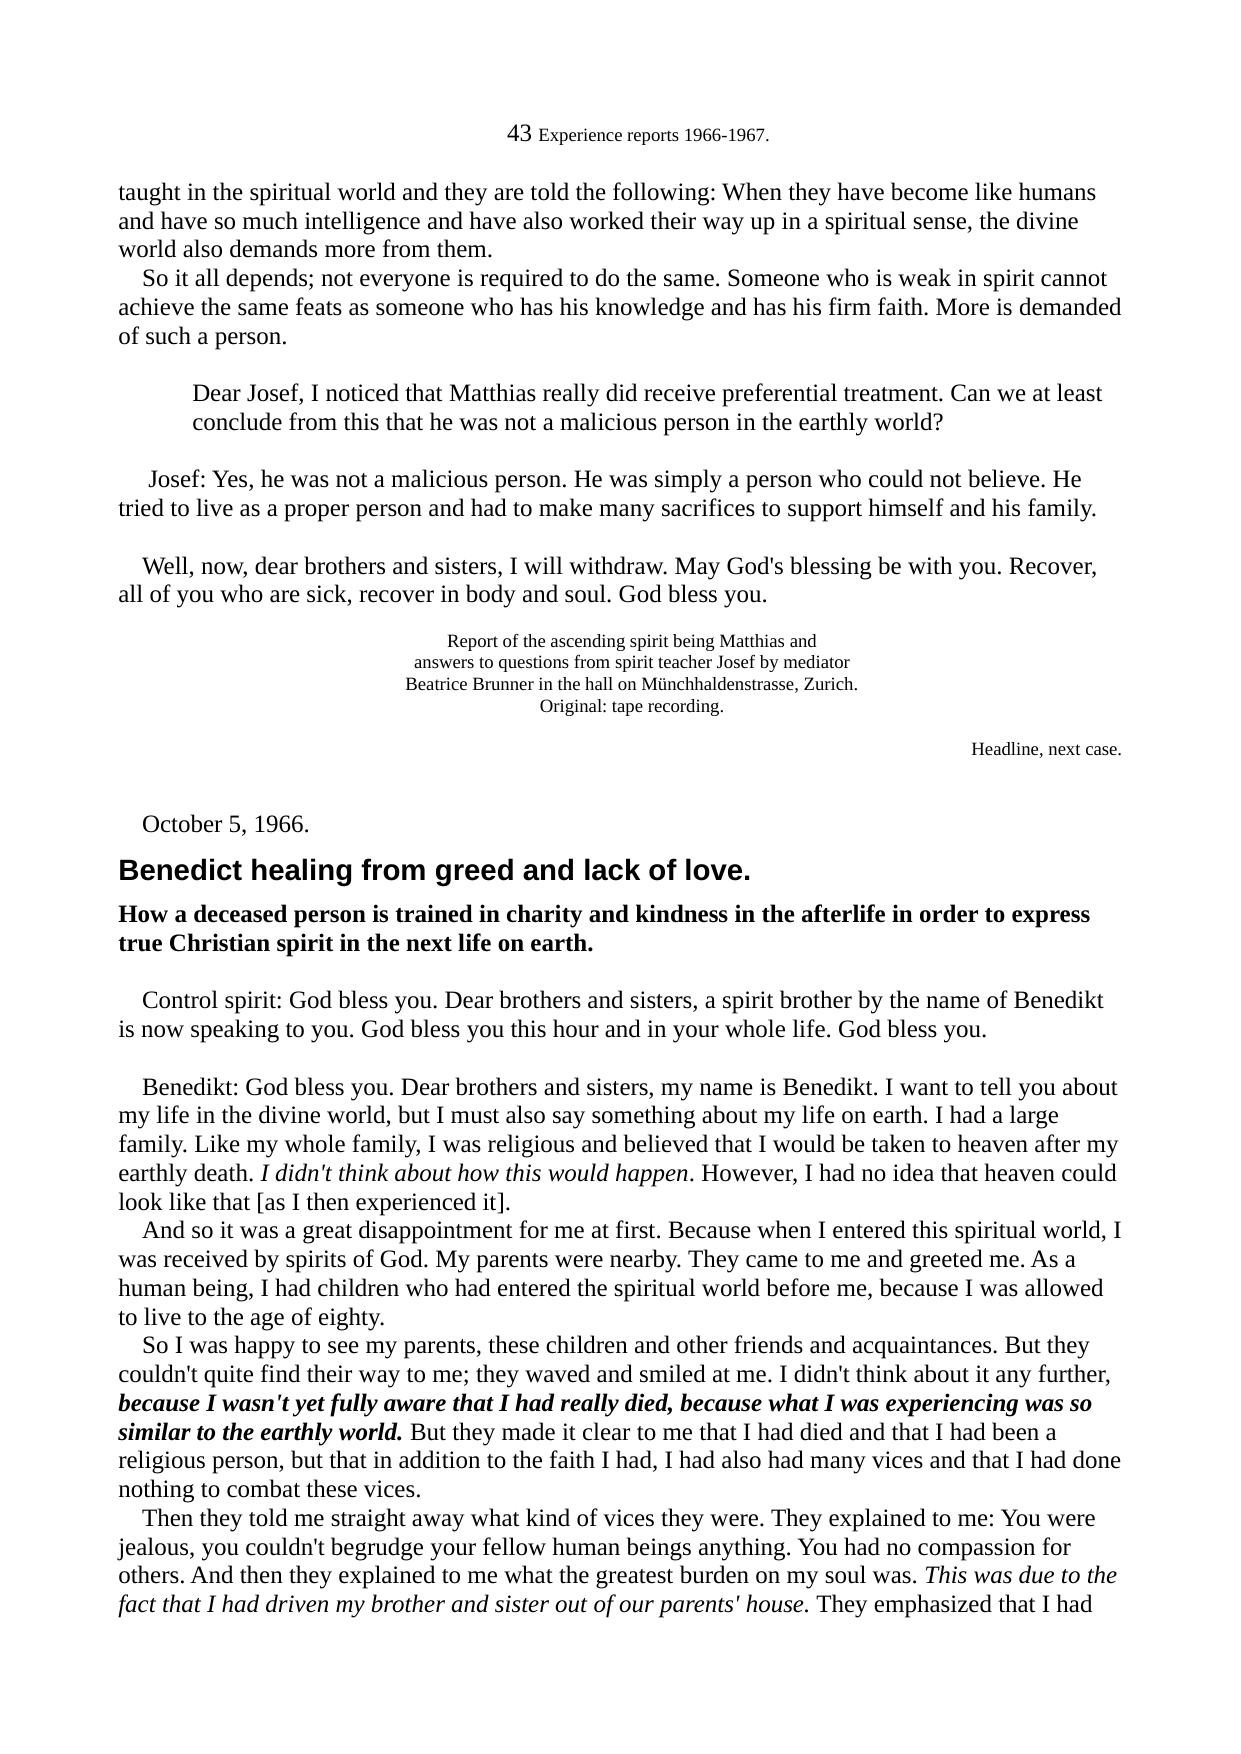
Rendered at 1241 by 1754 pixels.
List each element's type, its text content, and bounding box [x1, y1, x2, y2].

text So it all depends; not everyone is required to do the same. Someone who is weak in spirit cannot achieve the same feats as someone who has his knowledge and has his firm faith. More is demanded of such a person. [118, 263, 1122, 349]
text Then they told me straight away what kind of vices they were. They explained to me: You were jealous, you couldn't begrudge your fellow human beings anything. You had no compassion for others. And then they explained to me what the greatest burden on my soul was. This was due to the fact that I had driven my brother and sister out of our parents' house. They emphasized that I had [118, 1503, 1122, 1618]
text Benedikt: God bless you. Dear brothers and sisters, my name is Benedikt. I want to tell you about my life in the divine world, but I must also say something about my life on earth. I had a large family. Like my whole family, I was religious and believed that I would be taken to heaven after my earthly death. I didn't think about how this would happen. However, I had no idea that heaven could look like that [as I then experienced it]. [118, 1072, 1122, 1215]
text Report of the ascending spirit being Matthias and [118, 630, 1122, 651]
text Control spirit: God bless you. Dear brothers and sisters, a spirit brother by the name of Benedikt is now speaking to you. God bless you this hour and in your whole life. God bless you. [118, 985, 1122, 1043]
text So I was happy to see my parents, these children and other friends and acquaintances. But they couldn't quite find their way to me; they waved and smiled at me. I didn't think about it any further, because I wasn't yet fully aware that I had really died, because what I was experiencing was so similar to the earthly world. But they made it clear to me that I had died and that I had been a religious person, but that in addition to the faith I had, I had also had many vices and that I had done nothing to combat these vices. [118, 1330, 1122, 1503]
text Dear Josef, I noticed that Matthias really did receive preferential treatment. Can we at least conclude from this that he was not a malicious person in the earthly world? [192, 378, 1122, 436]
text Josef: Yes, he was not a malicious person. He was simply a person who could not believe. He tried to live as a proper person and had to make many sacrifices to support himself and his family. [118, 464, 1122, 522]
subtitle Benedict healing from greed and lack of love. [118, 853, 1122, 887]
text answers to questions from spirit teacher Josef by mediator [118, 651, 1122, 673]
text How a deceased person is trained in charity and kindness in the afterlife in order to express true Christian spirit in the next life on earth. [118, 899, 1122, 957]
text Original: tape recording. [118, 694, 1122, 716]
text taught in the spiritual world and they are told the following: When they have become like humans and have so much intelligence and have also worked their way up in a spiritual sense, the divine world also demands more from them. [118, 177, 1122, 263]
text Headline, next case. [118, 738, 1122, 759]
text And so it was a great disappointment for me at first. Because when I entered this spiritual world, I was received by spirits of God. My parents were nearby. They came to me and greeted me. As a human being, I had children who had entered the spiritual world before me, because I was allowed to live to the age of eighty. [118, 1215, 1122, 1330]
text October 5, 1966. [118, 809, 1122, 838]
text Well, now, dear brothers and sisters, I will withdraw. May God's blessing be with you. Recover, all of you who are sick, recover in body and soul. God bless you. [118, 551, 1122, 608]
text Beatrice Brunner in the hall on Münchhaldenstrasse, Zurich. [118, 673, 1122, 694]
